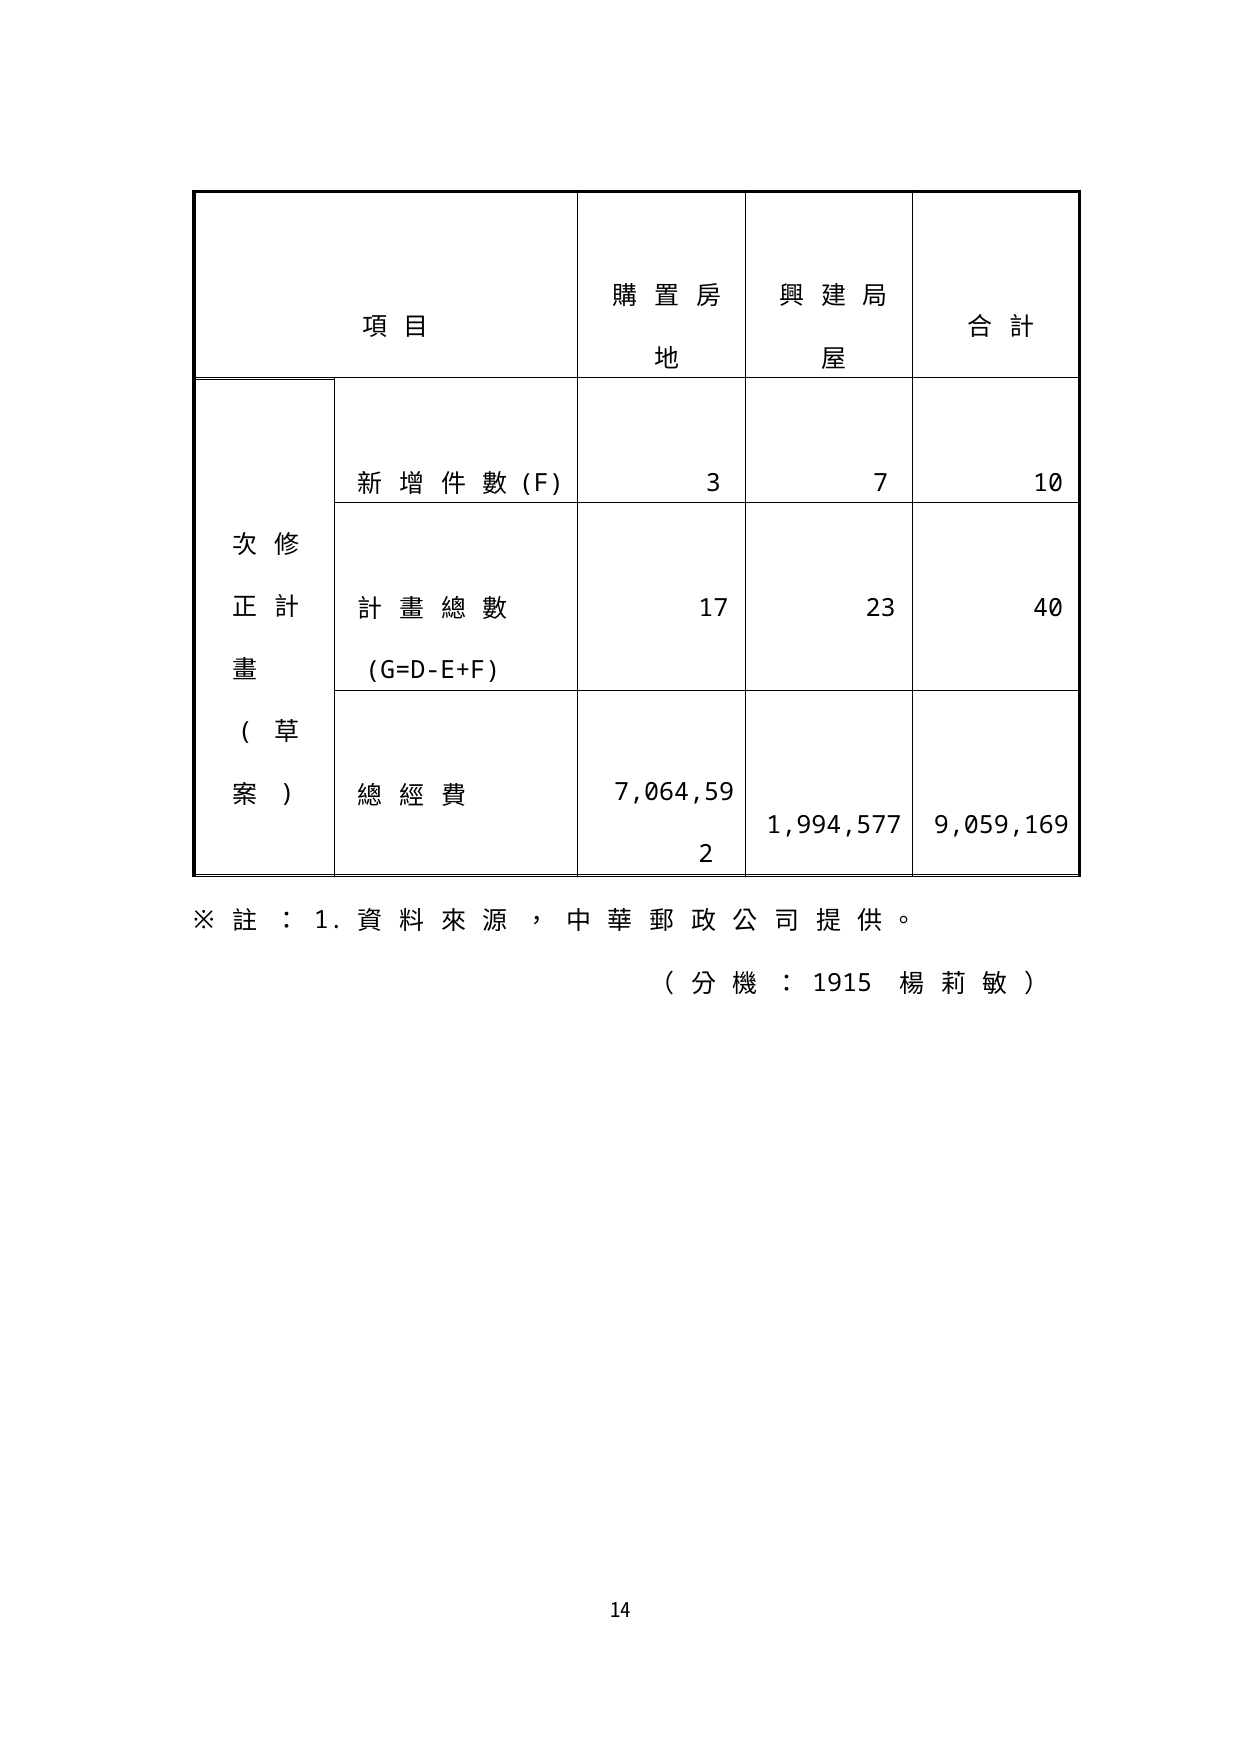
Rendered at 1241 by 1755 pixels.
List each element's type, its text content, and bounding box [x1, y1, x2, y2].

table_cell 1,994,577 [746, 691, 912, 874]
table_cell 次修正計畫(草案) [196, 380, 334, 874]
table_header 興建局屋 [746, 193, 912, 377]
table_cell 7 [746, 378, 912, 502]
table_cell 10 [913, 378, 1078, 502]
table_header 項目 [196, 193, 577, 377]
table_cell 新增件數(F) [335, 378, 577, 502]
table_cell 7,064,592 [578, 691, 745, 874]
table_cell 總經費 [335, 691, 577, 874]
table_header 購置房地 [578, 193, 745, 377]
table_header 合計 [913, 193, 1078, 377]
table_cell 3 [578, 378, 745, 502]
table_cell 17 [578, 503, 745, 689]
table_cell 40 [913, 503, 1078, 689]
text ※註：1.資料來源，中華郵政公司提供。 [183, 877, 1058, 939]
table_cell 23 [746, 503, 912, 689]
table_cell 計畫總數(G=D-E+F) [335, 503, 577, 689]
text （分機：1915 楊莉敏） [183, 939, 1058, 1002]
table_cell 9,059,169 [913, 691, 1078, 874]
